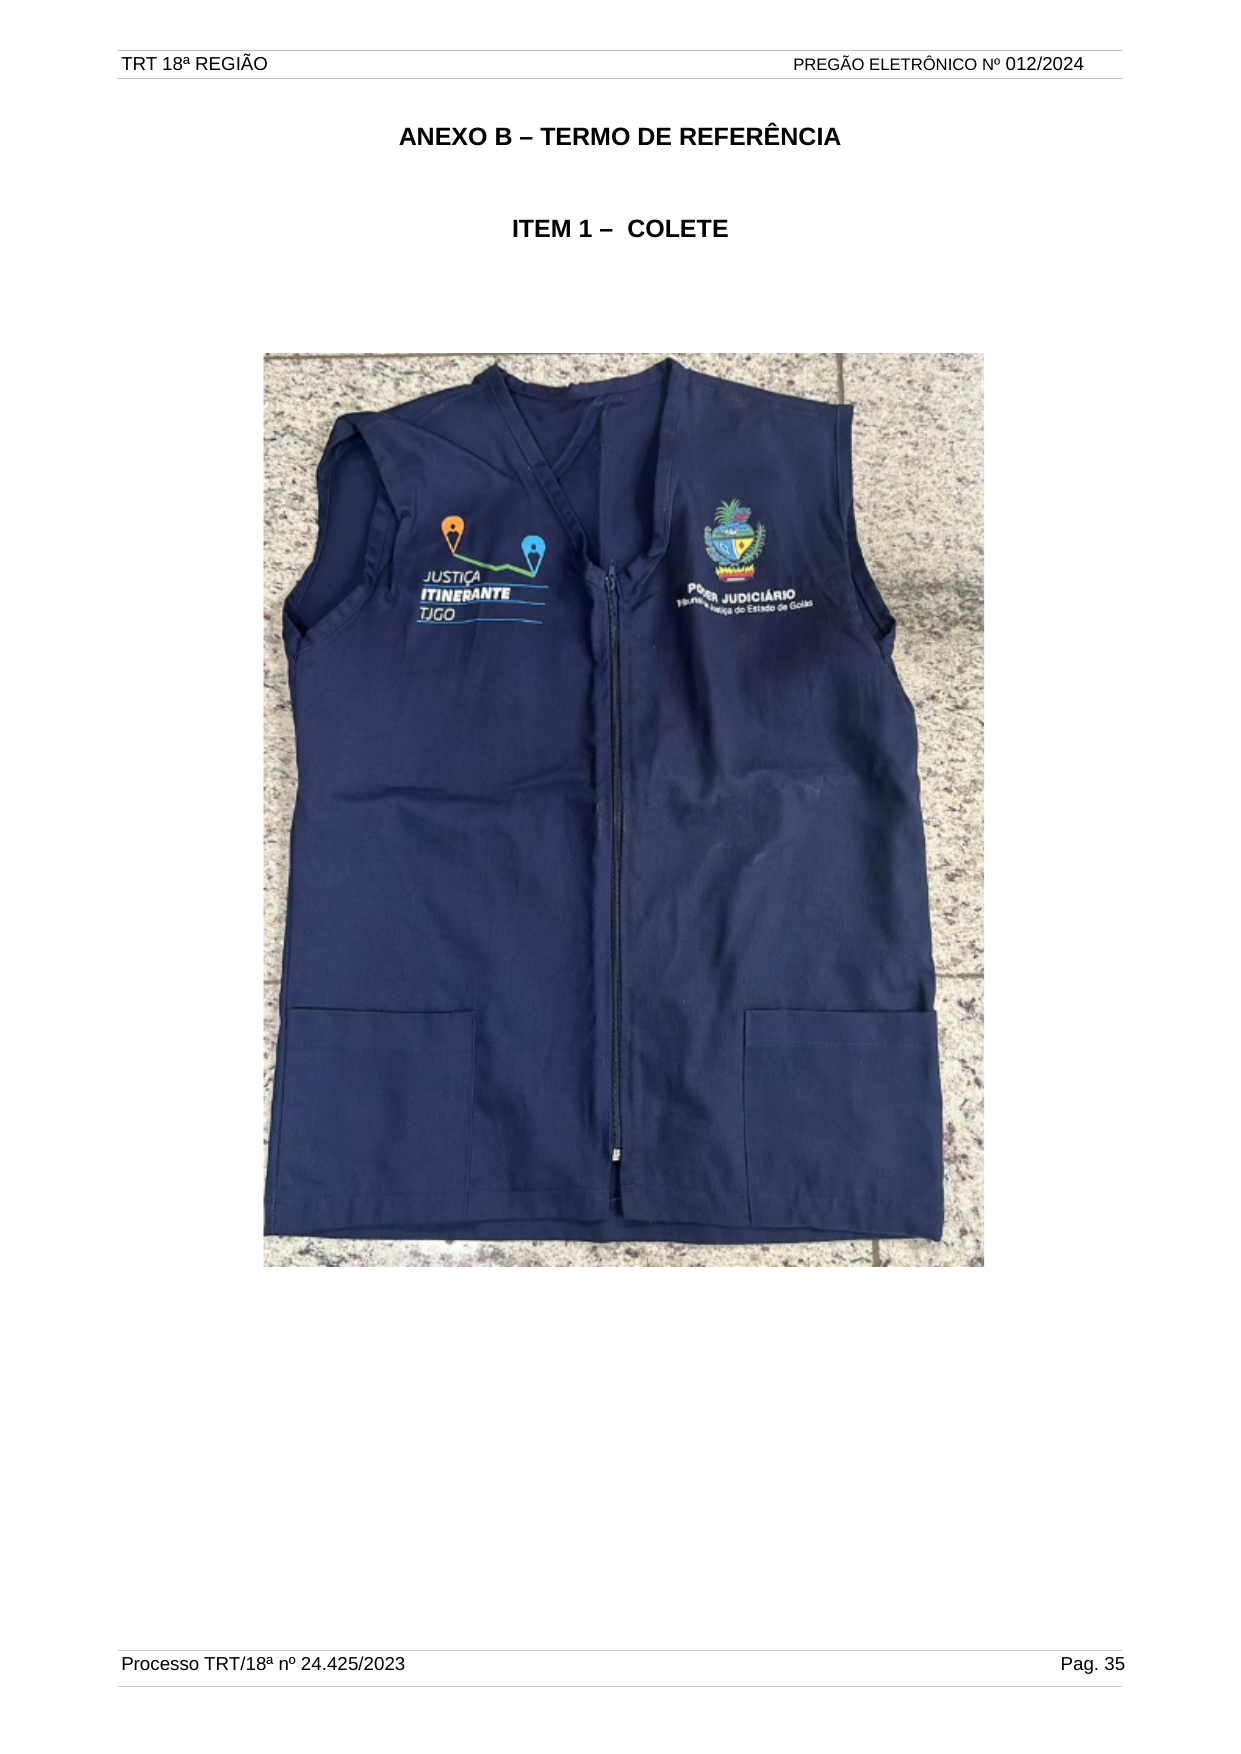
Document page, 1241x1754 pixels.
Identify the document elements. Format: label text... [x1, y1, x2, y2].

text ANEXO B – TERMO DE REFERÊNCIA [118, 122, 1122, 150]
text ITEM 1 – COLETE [118, 214, 1122, 243]
picture [256, 353, 985, 1267]
